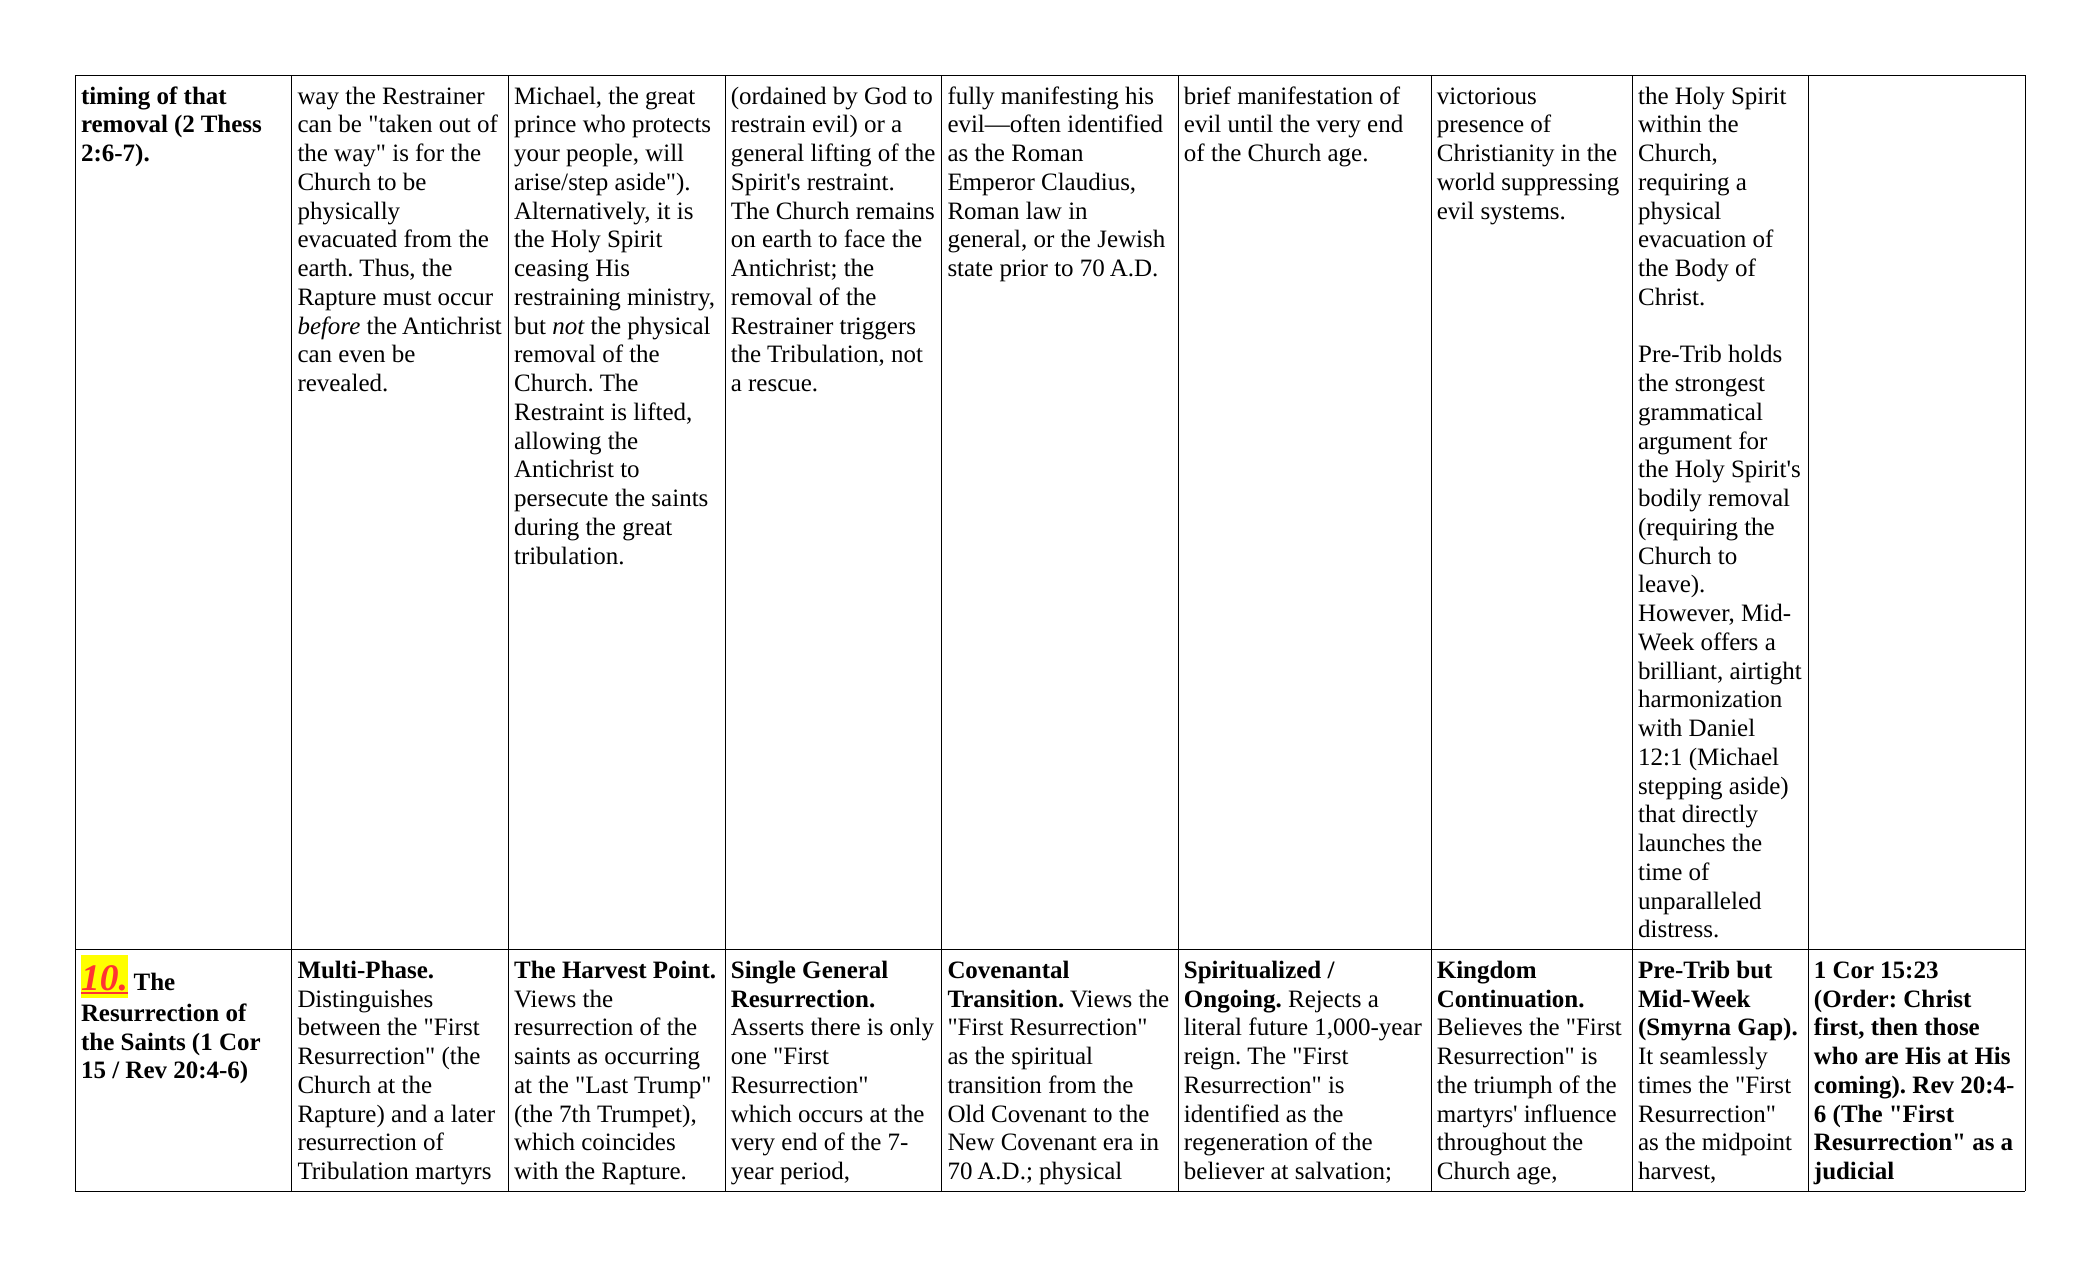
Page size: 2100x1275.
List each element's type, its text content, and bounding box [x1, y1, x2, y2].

table_cell 1 Cor 15:23 (Order: Christ first, then those who are His at His coming). Rev 20:4-6 (The "First Resurrection" as a judicial [1809, 950, 2025, 1191]
table_cell The Harvest Point. Views the resurrection of the saints as occurring at the "Last Trump" (the 7th Trumpet), which coincides with the Rapture. [509, 950, 725, 1191]
table_cell (ordained by God to restrain evil) or a general lifting of the Spirit's restraint. The Church remains on earth to face the Antichrist; the removal of the Restrainer triggers the Tribulation, not a rescue. [726, 76, 941, 949]
table_cell Covenantal Transition. Views the "First Resurrection" as the spiritual transition from the Old Covenant to the New Covenant era in 70 A.D.; physical [942, 950, 1178, 1191]
table_cell Kingdom Continuation. Believes the "First Resurrection" is the triumph of the martyrs' influence throughout the Church age, [1432, 950, 1632, 1191]
table_cell fully manifesting his evil—often identified as the Roman Emperor Claudius, Roman law in general, or the Jewish state prior to 70 A.D. [942, 76, 1178, 949]
table_cell victorious presence of Christianity in the world suppressing evil systems. [1432, 76, 1632, 949]
table_cell Michael, the great prince who protects your people, will arise/step aside"). Alternatively, it is the Holy Spirit ceasing His restraining ministry, but not the physical removal of the Church. The Restraint is lifted, allowing the Antichrist to persecute the saints during the great tribulation. [509, 76, 725, 949]
table_cell Multi-Phase. Distinguishes between the "First Resurrection" (the Church at the Rapture) and a later resurrection of Tribulation martyrs [292, 950, 508, 1191]
table_cell Single General Resurrection. Asserts there is only one "First Resurrection" which occurs at the very end of the 7-year period, [726, 950, 941, 1191]
table_cell Pre-Trib but Mid-Week (Smyrna Gap). It seamlessly times the "First Resurrection" as the midpoint harvest, [1633, 950, 1808, 1191]
table_cell [1809, 76, 2025, 949]
table_cell Spiritualized / Ongoing. Rejects a literal future 1,000-year reign. The "First Resurrection" is identified as the regeneration of the believer at salvation; [1179, 950, 1431, 1191]
table_cell timing of that removal (2 Thess 2:6-7). [76, 76, 291, 949]
table_cell 10. The Resurrection of the Saints (1 Cor 15 / Rev 20:4-6) [76, 950, 291, 1191]
table_cell the Holy Spirit within the Church, requiring a physical evacuation of the Body of Christ. Pre-Trib holds the strongest grammatical argument for the Holy Spirit's bodily removal (requiring the Church to leave). However, Mid-Week offers a brilliant, airtight harmonization with Daniel 12:1 (Michael stepping aside) that directly launches the time of unparalleled distress. [1633, 76, 1808, 949]
table_cell brief manifestation of evil until the very end of the Church age. [1179, 76, 1431, 949]
table_cell way the Restrainer can be "taken out of the way" is for the Church to be physically evacuated from the earth. Thus, the Rapture must occur before the Antichrist can even be revealed. [292, 76, 508, 949]
